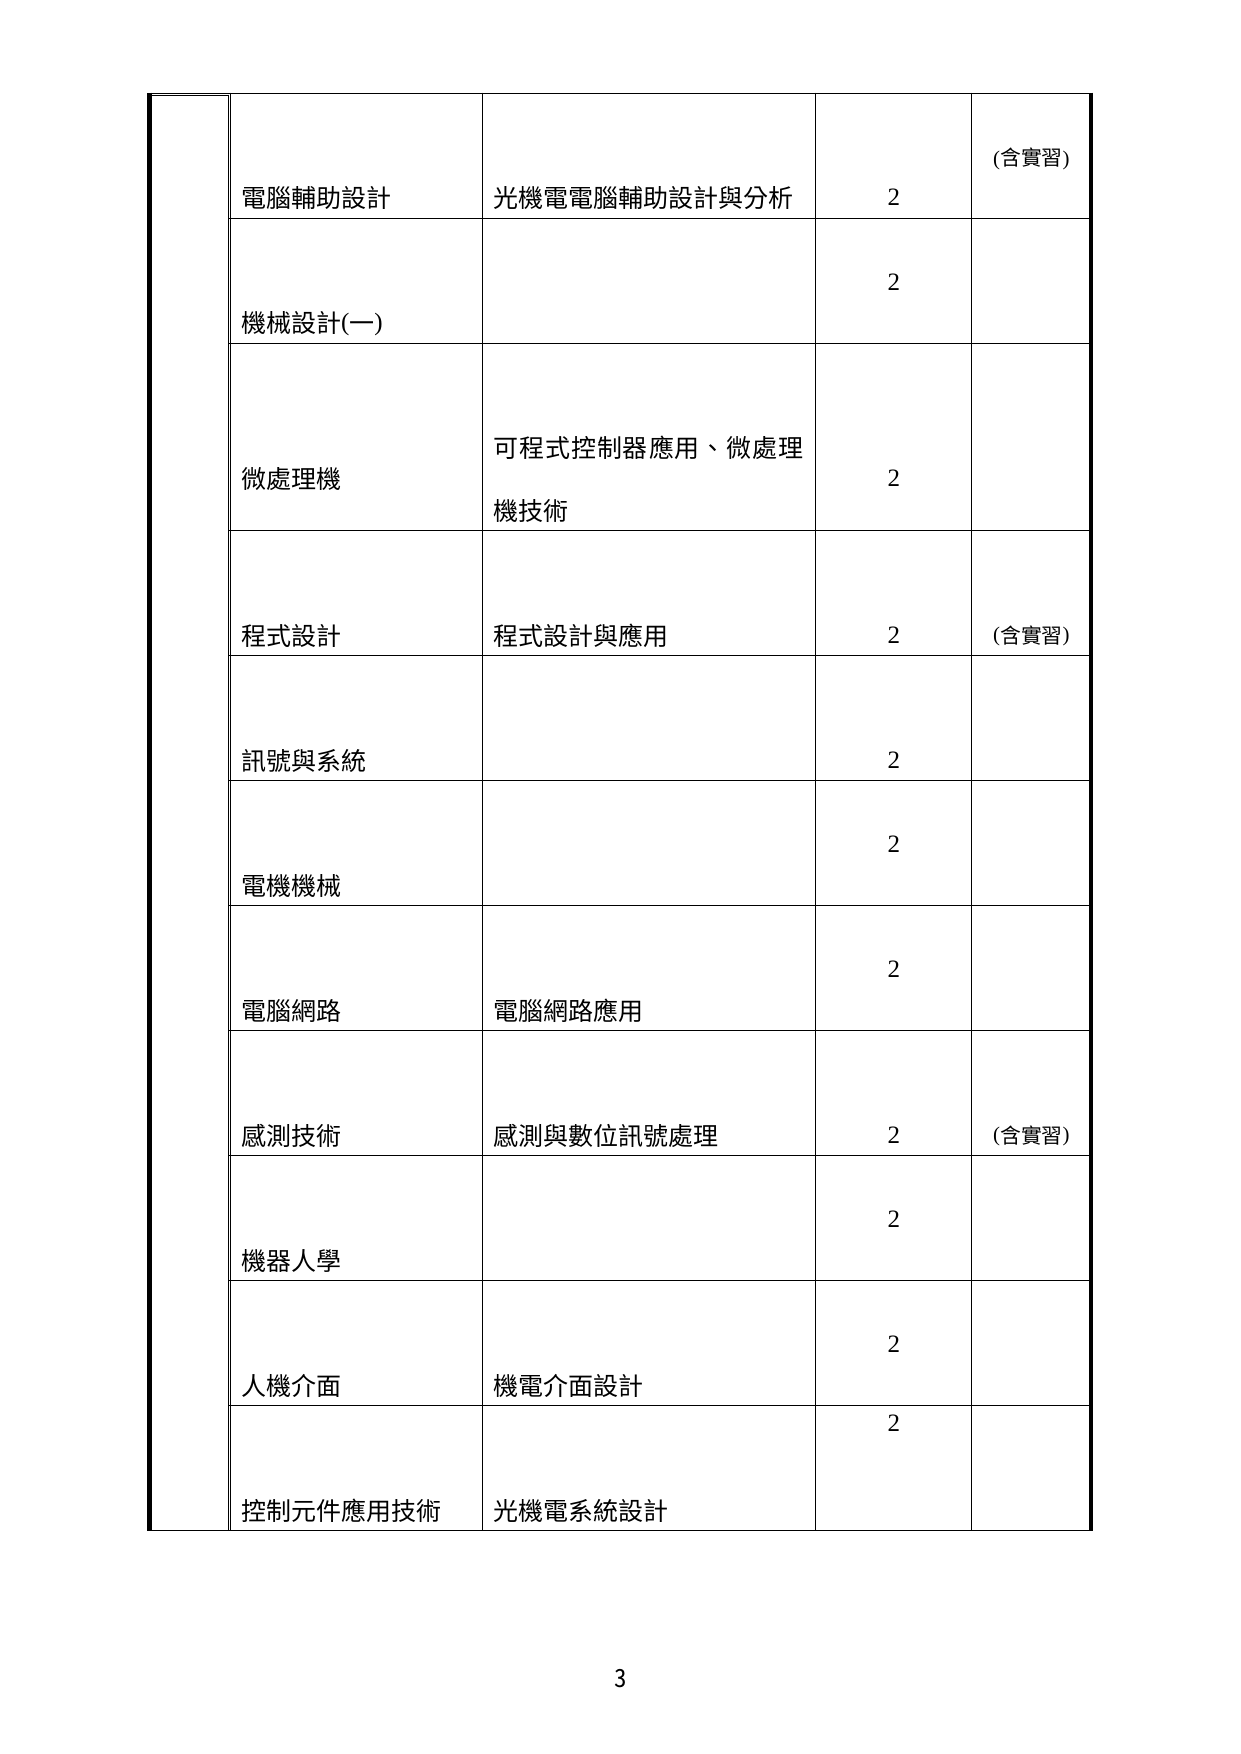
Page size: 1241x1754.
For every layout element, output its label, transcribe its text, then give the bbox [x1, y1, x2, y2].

table_cell 電腦網路 [231, 906, 482, 1030]
table_cell 機械設計(一) [231, 219, 482, 342]
table_cell 2 [816, 1406, 971, 1530]
table_cell [972, 656, 1089, 780]
table_cell 微處理機 [231, 344, 482, 530]
table_cell 控制元件應用技術 [231, 1406, 482, 1530]
table_cell 人機介面 [231, 1281, 482, 1405]
table_cell (含實習) [972, 1031, 1089, 1155]
table_cell 2 [816, 1031, 971, 1155]
table_cell [972, 906, 1089, 1030]
table_cell 程式設計 [231, 531, 482, 655]
table_cell (含實習) [972, 531, 1089, 655]
table_cell 2 [816, 656, 971, 780]
table_cell 程式設計與應用 [483, 531, 815, 655]
table_cell 光機電系統設計 [483, 1406, 815, 1530]
table_cell [483, 656, 815, 780]
table_cell 2 [816, 219, 971, 342]
table_cell [972, 781, 1089, 905]
table_cell 電腦網路應用 [483, 906, 815, 1030]
table_cell 機電介面設計 [483, 1281, 815, 1405]
table_cell 感測技術 [231, 1031, 482, 1155]
table_cell 機器人學 [231, 1156, 482, 1280]
table_cell 光機電電腦輔助設計與分析 [483, 94, 815, 217]
table_cell 電腦輔助設計 [231, 94, 482, 217]
table_cell (含實習) [972, 94, 1089, 217]
table_cell 感測與數位訊號處理 [483, 1031, 815, 1155]
table_cell [483, 781, 815, 905]
table_cell 可程式控制器應用、微處理機技術 [483, 344, 815, 530]
table_cell 2 [816, 94, 971, 217]
table_cell [972, 1281, 1089, 1405]
table_cell 2 [816, 906, 971, 1030]
table_cell 2 [816, 344, 971, 530]
table_cell 2 [816, 531, 971, 655]
table_cell [972, 1406, 1089, 1530]
table_cell [972, 219, 1089, 342]
table_cell 2 [816, 781, 971, 905]
table_cell [483, 1156, 815, 1280]
table_cell 電機機械 [231, 781, 482, 905]
table_cell 訊號與系統 [231, 656, 482, 780]
table_cell [972, 1156, 1089, 1280]
table_cell 2 [816, 1156, 971, 1280]
table_cell [972, 344, 1089, 530]
table_cell [483, 219, 815, 342]
table_cell [152, 96, 228, 1530]
table_cell 2 [816, 1281, 971, 1405]
